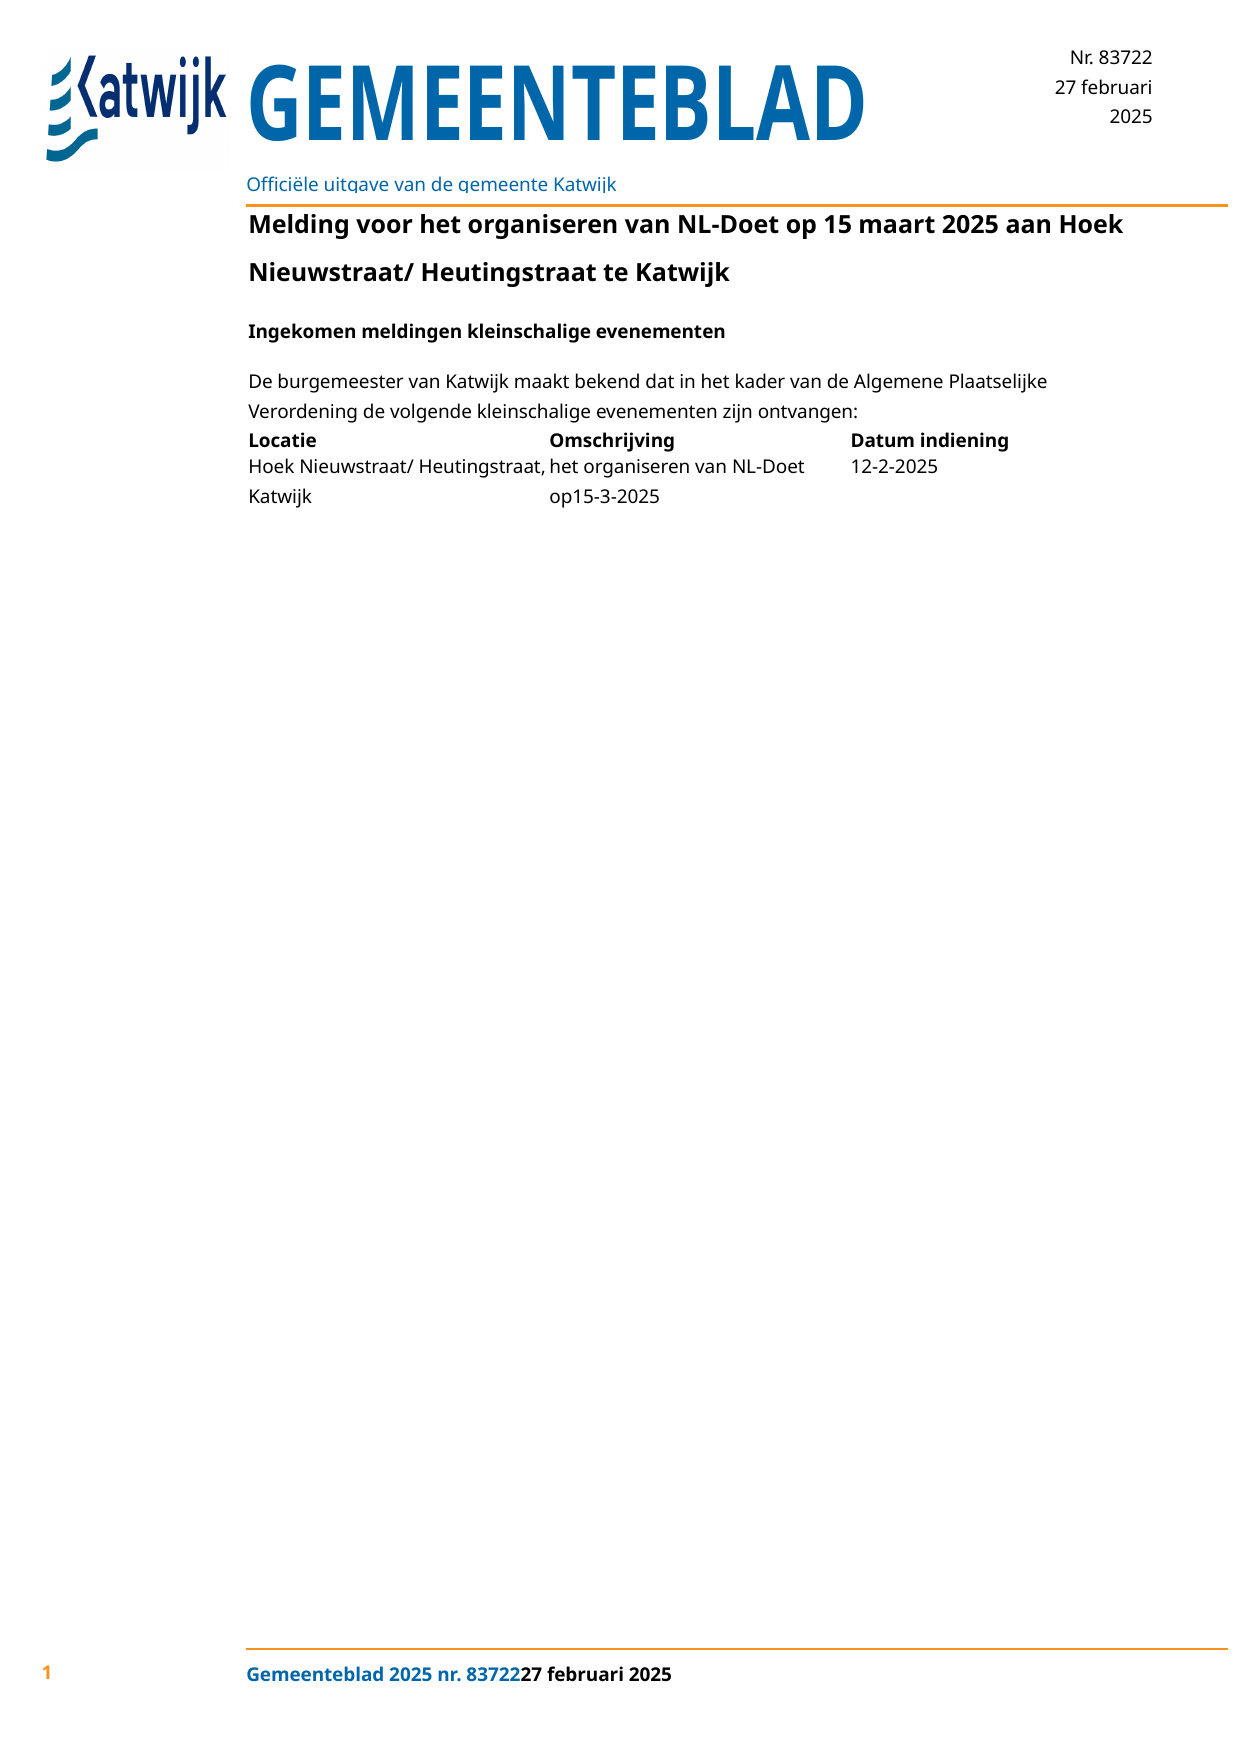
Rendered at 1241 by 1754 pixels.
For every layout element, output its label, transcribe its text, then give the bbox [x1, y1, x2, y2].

table_header Locatie [248, 428, 549, 453]
text Melding voor het organiseren van NL-Doet op 15 maart 2025 aan Hoek Nieuwstraat/ Heutingstraat te Katwijk [248, 207, 1152, 288]
table_cell 12-2-2025 [850, 453, 1152, 509]
table_cell het organiseren van NL-Doet op15-3-2025 [549, 453, 850, 509]
table_header Omschrijving [549, 428, 850, 453]
picture [41, 47, 231, 172]
text De burgemeester van Katwijk maakt bekend dat in het kader van de Algemene Plaatselijke Verordening de volgende kleinschalige evenementen zijn ontvangen: [248, 368, 1152, 424]
table_cell Hoek Nieuwstraat/ Heutingstraat, Katwijk [248, 453, 549, 509]
text Ingekomen meldingen kleinschalige evenementen [248, 318, 1152, 344]
table_header Datum indiening [850, 428, 1152, 453]
